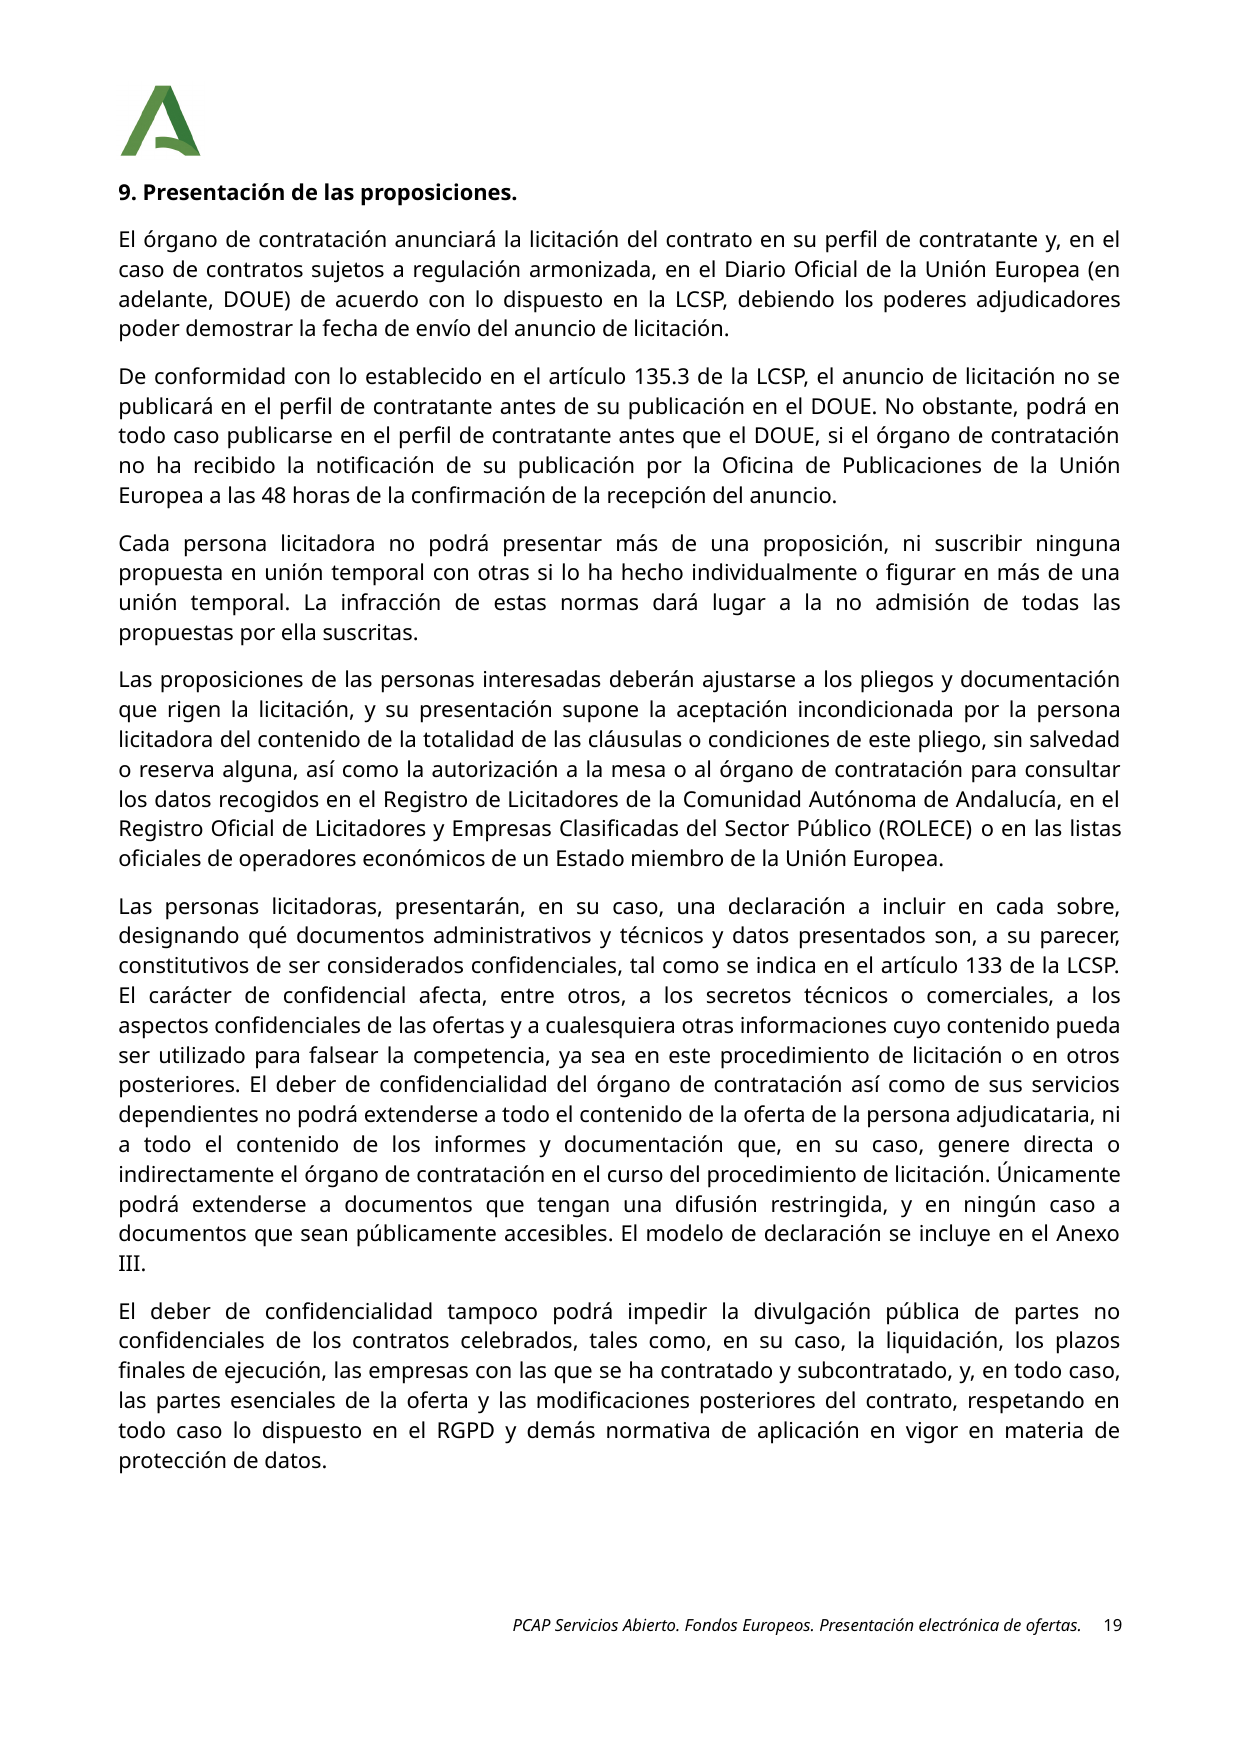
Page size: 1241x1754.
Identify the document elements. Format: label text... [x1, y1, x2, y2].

picture [116, 81, 205, 160]
text El órgano de contratación anunciará la licitación del contrato en su perfil de contratante y, en el caso de contratos sujetos a regulación armonizada, en el Diario Oficial de la Unión Europea (en adelante, DOUE) de acuerdo con lo dispuesto en la LCSP, debiendo los poderes adjudicadores poder demostrar la fecha de envío del anuncio de licitación. [118, 224, 1122, 343]
text El deber de confidencialidad tampoco podrá impedir la divulgación pública de partes no confidenciales de los contratos celebrados, tales como, en su caso, la liquidación, los plazos finales de ejecución, las empresas con las que se ha contratado y subcontratado, y, en todo caso, las partes esenciales de la oferta y las modificaciones posteriores del contrato, respetando en todo caso lo dispuesto en el RGPD y demás normativa de aplicación en vigor en materia de protección de datos. [118, 1296, 1122, 1474]
text De conformidad con lo establecido en el artículo 135.3 de la LCSP, el anuncio de licitación no se publicará en el perfil de contratante antes de su publicación en el DOUE. No obstante, podrá en todo caso publicarse en el perfil de contratante antes que el DOUE, si el órgano de contratación no ha recibido la notificación de su publicación por la Oficina de Publicaciones de la Unión Europea a las 48 horas de la confirmación de la recepción del anuncio. [118, 361, 1122, 510]
subtitle 9. Presentación de las proposiciones. [118, 177, 1122, 206]
text Las proposiciones de las personas interesadas deberán ajustarse a los pliegos y documentación que rigen la licitación, y su presentación supone la aceptación incondicionada por la persona licitadora del contenido de la totalidad de las cláusulas o condiciones de este pliego, sin salvedad o reserva alguna, así como la autorización a la mesa o al órgano de contratación para consultar los datos recogidos en el Registro de Licitadores de la Comunidad Autónoma de Andalucía, en el Registro Oficial de Licitadores y Empresas Clasificadas del Sector Público (ROLECE) o en las listas oficiales de operadores económicos de un Estado miembro de la Unión Europea. [118, 664, 1122, 873]
text Las personas licitadoras, presentarán, en su caso, una declaración a incluir en cada sobre, designando qué documentos administrativos y técnicos y datos presentados son, a su parecer, constitutivos de ser considerados confidenciales, tal como se indica en el artículo 133 de la LCSP. El carácter de confidencial afecta, entre otros, a los secretos técnicos o comerciales, a los aspectos confidenciales de las ofertas y a cualesquiera otras informaciones cuyo contenido pueda ser utilizado para falsear la competencia, ya sea en este procedimiento de licitación o en otros posteriores. El deber de confidencialidad del órgano de contratación así como de sus servicios dependientes no podrá extenderse a todo el contenido de la oferta de la persona adjudicataria, ni a todo el contenido de los informes y documentación que, en su caso, genere directa o indirectamente el órgano de contratación en el curso del procedimiento de licitación. Únicamente podrá extenderse a documentos que tengan una difusión restringida, y en ningún caso a documentos que sean públicamente accesibles. El modelo de declaración se incluye en el Anexo III. [118, 891, 1122, 1278]
text Cada persona licitadora no podrá presentar más de una proposición, ni suscribir ninguna propuesta en unión temporal con otras si lo ha hecho individualmente o figurar en más de una unión temporal. La infracción de estas normas dará lugar a la no admisión de todas las propuestas por ella suscritas. [118, 528, 1122, 647]
